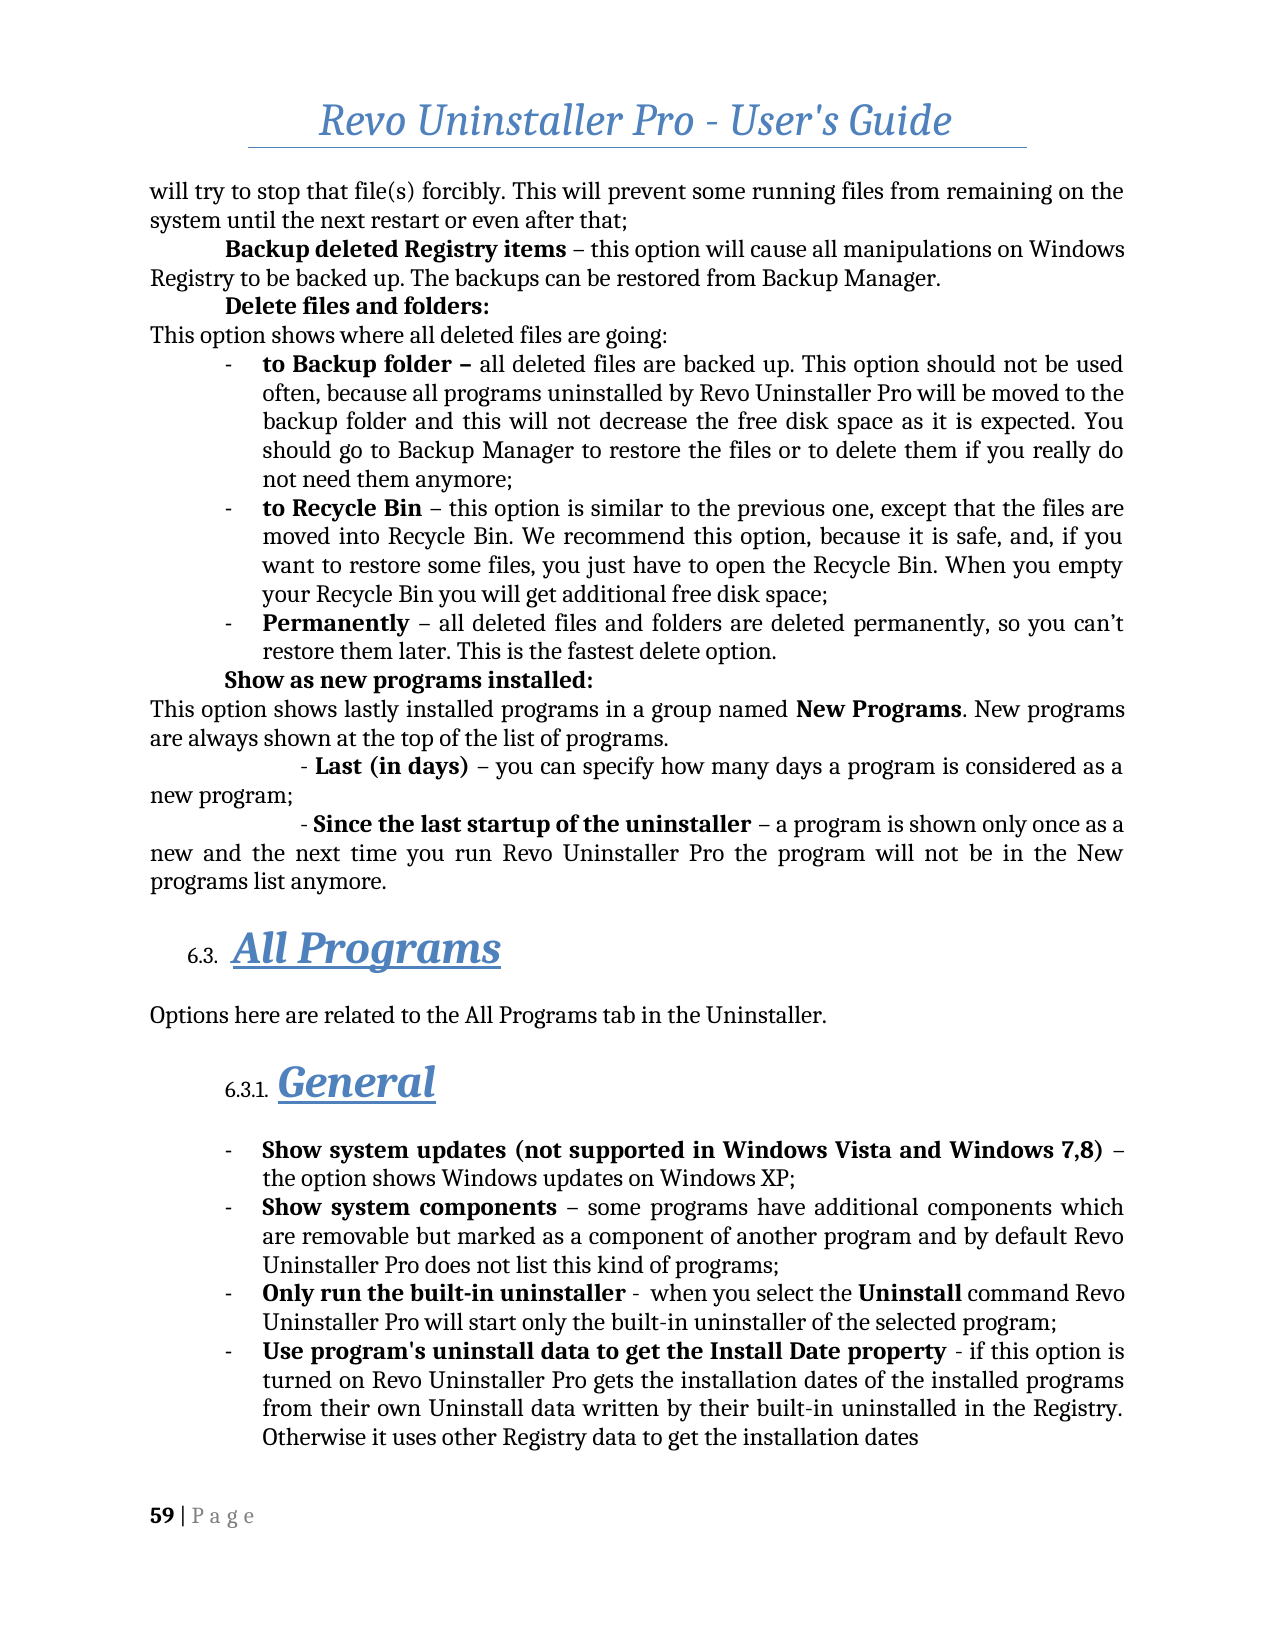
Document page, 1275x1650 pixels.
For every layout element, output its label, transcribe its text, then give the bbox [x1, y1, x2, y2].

text This option shows lastly installed programs in a group named New Programs. New programs are always shown at the top of the list of programs. [150, 695, 1125, 752]
list All Programs [187, 922, 1125, 975]
text This option shows where all deleted files are going: [150, 321, 1125, 350]
list Use program's uninstall data to get the Install Date property - if this option is turned on Revo Uninstaller Pro gets the installation dates of the installed programs from their own Uninstall data written by their built-in uninstalled in the Registry. Otherwise it uses other Registry data to get the installation dates [225, 1337, 1125, 1452]
text Backup deleted Registry items – this option will cause all manipulations on Windows Registry to be backed up. The backups can be restored from Backup Manager. [150, 235, 1125, 292]
text - Last (in days) – you can specify how many days a program is considered as a new program; [150, 752, 1125, 810]
list Only run the built-in uninstaller - when you select the Uninstall command Revo Uninstaller Pro will start only the built-in uninstaller of the selected program; [225, 1279, 1125, 1337]
list to Recycle Bin – this option is similar to the previous one, except that the files are moved into Recycle Bin. We recommend this option, because it is safe, and, if you want to restore some files, you just have to open the Recycle Bin. When you empty your Recycle Bin you will get additional free disk space; [225, 493, 1125, 608]
list Permanently – all deleted files and folders are deleted permanently, so you can’t restore them later. This is the fastest delete option. [225, 608, 1125, 666]
list Show system components – some programs have additional components which are removable but marked as a component of another program and by default Revo Uninstaller Pro does not list this kind of programs; [225, 1193, 1125, 1279]
text Show as new programs installed: [225, 666, 1125, 695]
list to Backup folder – all deleted files are backed up. This option should not be used often, because all programs uninstalled by Revo Uninstaller Pro will be moved to the backup folder and this will not decrease the free disk space as it is expected. You should go to Backup Manager to restore the files or to delete them if you really do not need them anymore; [225, 350, 1125, 493]
list General [225, 1056, 1125, 1109]
text will try to stop that file(s) forcibly. This will prevent some running files from remaining on the system until the next restart or even after that; [150, 177, 1125, 235]
list Show system updates (not supported in Windows Vista and Windows 7,8) – the option shows Windows updates on Windows XP; [225, 1136, 1125, 1193]
text - Since the last startup of the uninstaller – a program is shown only once as a new and the next time you run Revo Uninstaller Pro the program will not be in the New programs list anymore. [150, 810, 1125, 896]
text Delete files and folders: [150, 292, 1125, 321]
text Options here are related to the All Programs tab in the Uninstaller. [150, 1001, 1125, 1030]
